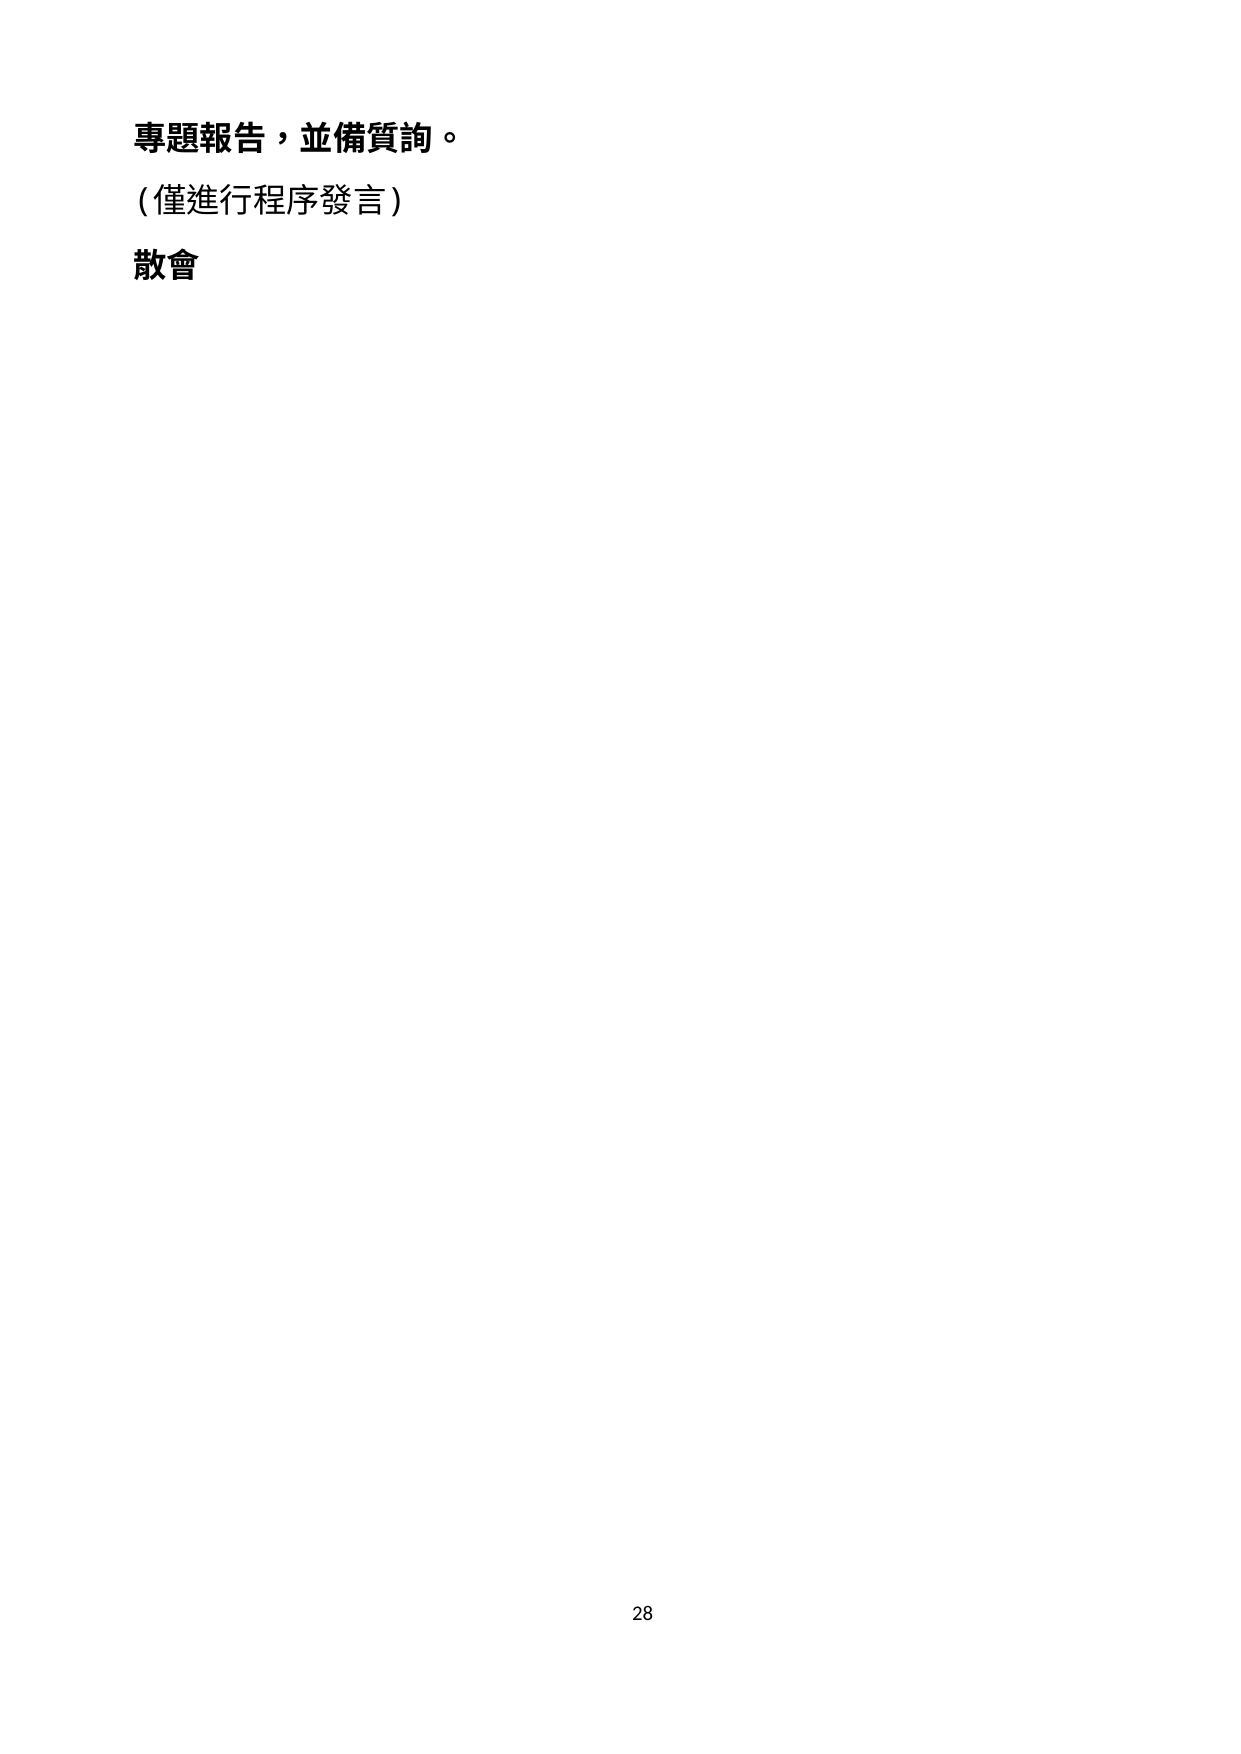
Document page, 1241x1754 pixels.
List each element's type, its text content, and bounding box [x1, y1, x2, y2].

text 散會 [133, 238, 1211, 288]
text (僅進行程序發言) [133, 157, 1152, 219]
text 專題報告，並備質詢。 [133, 94, 1152, 157]
